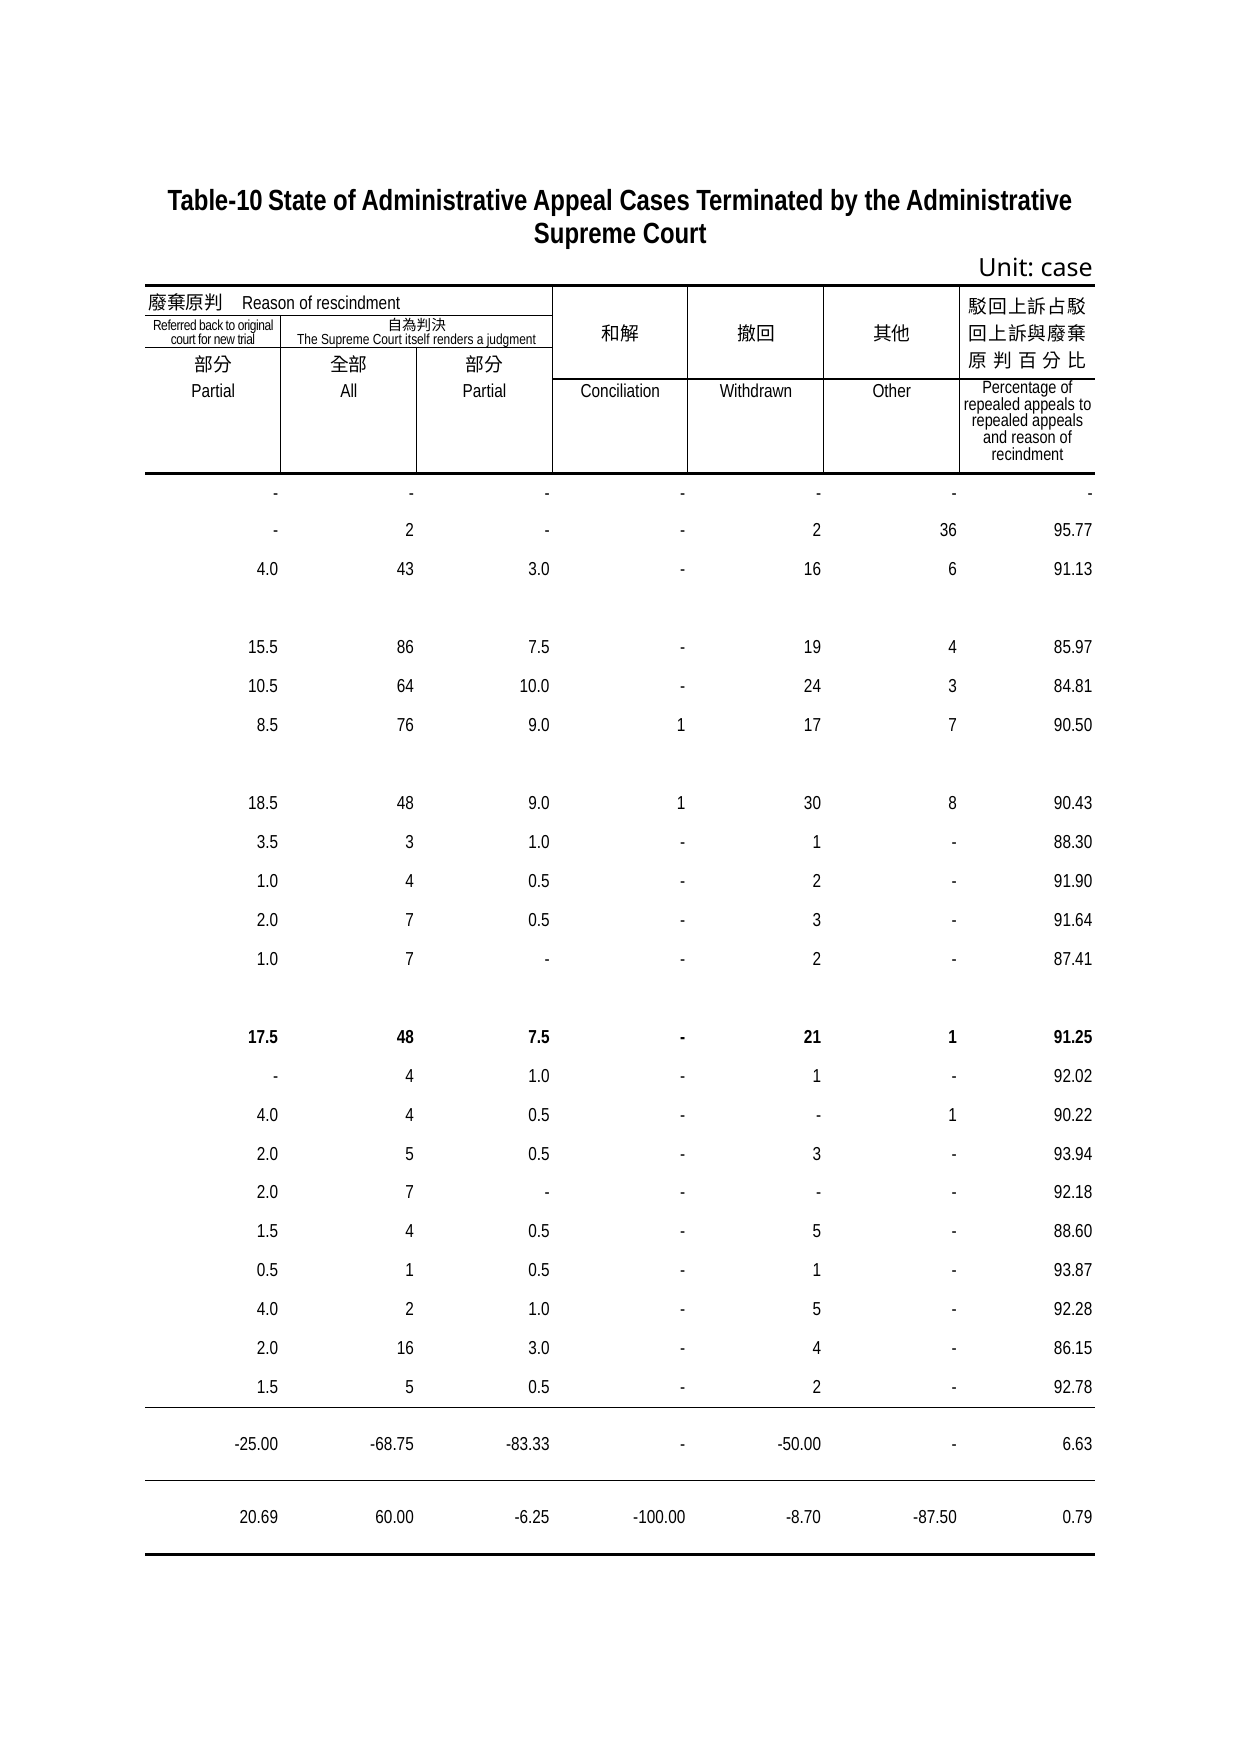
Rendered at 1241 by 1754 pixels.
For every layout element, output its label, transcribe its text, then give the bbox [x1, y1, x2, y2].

table_cell - [552, 550, 688, 588]
table_cell 2 [688, 861, 824, 900]
table_cell - [824, 1212, 959, 1251]
table_cell 9.0 [416, 783, 552, 822]
table_cell [959, 744, 1095, 783]
table_cell - [145, 511, 281, 549]
table_cell [416, 978, 552, 1017]
table_cell 3 [281, 822, 416, 861]
table_cell 3.0 [416, 550, 552, 588]
table_cell 1.0 [416, 1056, 552, 1095]
table_cell 1 [552, 783, 688, 822]
table_cell 4 [824, 628, 959, 666]
table_cell - [824, 1134, 959, 1173]
table_header 撤回 [688, 287, 823, 378]
table_cell -50.00 [688, 1408, 824, 1479]
table_cell 3.5 [145, 822, 281, 861]
table_cell 2.0 [145, 900, 281, 939]
table_cell 93.94 [959, 1134, 1095, 1173]
table_cell Conciliation [553, 380, 687, 472]
table_cell 24 [688, 666, 824, 705]
table_cell 21 [688, 1017, 824, 1056]
table_cell - [552, 861, 688, 900]
table_cell - [416, 511, 552, 549]
table_cell - [824, 1290, 959, 1329]
table_cell 16 [281, 1329, 416, 1368]
table_cell 1 [824, 1095, 959, 1134]
table_cell [145, 744, 281, 783]
table_cell 6.63 [959, 1408, 1095, 1479]
table_cell 92.28 [959, 1290, 1095, 1329]
text Table-10 State of Administrative Appeal Cases Terminated by the Administrative Supreme Court [148, 183, 1092, 250]
table_cell 0.79 [959, 1481, 1095, 1552]
table_cell - [552, 1056, 688, 1095]
table_cell - [552, 475, 688, 511]
table_cell 88.60 [959, 1212, 1095, 1251]
table_cell [281, 978, 416, 1017]
table_cell - [145, 475, 281, 511]
table_cell 93.87 [959, 1251, 1095, 1290]
table_cell -68.75 [281, 1408, 416, 1479]
table_cell [824, 978, 959, 1017]
table_cell - [552, 1212, 688, 1251]
table_cell -83.33 [416, 1408, 552, 1479]
table_cell 0.5 [416, 900, 552, 939]
table_cell - [552, 822, 688, 861]
table_cell Percentage of repealed appeals to repealed appeals and reason of recindment [960, 380, 1095, 472]
table_cell 0.5 [416, 1368, 552, 1407]
table_cell 10.0 [416, 666, 552, 705]
table_cell 2.0 [145, 1134, 281, 1173]
table_cell 3 [688, 900, 824, 939]
table_cell 8 [824, 783, 959, 822]
table_cell [959, 978, 1095, 1017]
table_cell - [824, 1329, 959, 1368]
table_cell 86 [281, 628, 416, 666]
table_cell 0.5 [416, 861, 552, 900]
table_cell 91.90 [959, 861, 1095, 900]
table_cell 15.5 [145, 628, 281, 666]
table_cell - [552, 1134, 688, 1173]
table_cell - [416, 1173, 552, 1212]
table_cell - [552, 939, 688, 978]
table_cell 5 [688, 1212, 824, 1251]
table_cell 部分 [145, 348, 280, 378]
table_cell 1 [824, 1017, 959, 1056]
table_cell - [145, 1056, 281, 1095]
table_cell - [824, 1173, 959, 1212]
table_cell 1 [688, 1251, 824, 1290]
table_cell 1.0 [145, 939, 281, 978]
table_cell Other [824, 380, 959, 472]
table_header 和解 [553, 287, 687, 378]
table_cell 2 [688, 939, 824, 978]
table_cell Withdrawn [688, 380, 823, 472]
table_cell -25.00 [145, 1408, 281, 1479]
table_cell 2 [688, 1368, 824, 1407]
table_header 其他 [824, 287, 959, 378]
table_cell 64 [281, 666, 416, 705]
table_cell [281, 589, 416, 627]
table_cell - [824, 900, 959, 939]
table_cell 5 [281, 1134, 416, 1173]
text Unit: case [148, 250, 1092, 284]
table_cell [552, 744, 688, 783]
table_cell - [824, 1408, 959, 1479]
table_cell 2 [281, 1290, 416, 1329]
table_cell - [688, 1173, 824, 1212]
table_cell 7 [281, 1173, 416, 1212]
table_cell 90.22 [959, 1095, 1095, 1134]
table_cell 0.5 [416, 1251, 552, 1290]
table_cell 92.02 [959, 1056, 1095, 1095]
table_cell - [824, 861, 959, 900]
table_cell 90.50 [959, 705, 1095, 744]
table_cell - [552, 900, 688, 939]
table_cell - [824, 939, 959, 978]
table_cell 85.97 [959, 628, 1095, 666]
table_cell 92.18 [959, 1173, 1095, 1212]
table_cell 4.0 [145, 550, 281, 588]
table_cell - [416, 939, 552, 978]
table_cell 1.0 [416, 1290, 552, 1329]
table_cell - [552, 1290, 688, 1329]
table_cell 1 [281, 1251, 416, 1290]
table_cell 60.00 [281, 1481, 416, 1552]
table_cell 1.5 [145, 1212, 281, 1251]
table_cell 7.5 [416, 628, 552, 666]
table_cell 91.64 [959, 900, 1095, 939]
table_cell 全部 [281, 348, 416, 378]
table_cell [552, 589, 688, 627]
table_cell 4 [281, 861, 416, 900]
table_cell 20.69 [145, 1481, 281, 1552]
table_cell - [416, 475, 552, 511]
table_cell - [824, 822, 959, 861]
table_cell 91.25 [959, 1017, 1095, 1056]
table_cell 0.5 [145, 1251, 281, 1290]
table_cell 48 [281, 1017, 416, 1056]
table_cell -8.70 [688, 1481, 824, 1552]
table_cell 1.0 [416, 822, 552, 861]
table_cell Partial [145, 378, 280, 472]
table_cell - [552, 628, 688, 666]
table_cell [688, 978, 824, 1017]
table_cell 1 [688, 822, 824, 861]
table_cell 0.5 [416, 1212, 552, 1251]
table_cell - [552, 1095, 688, 1134]
table_cell 17 [688, 705, 824, 744]
table_cell - [552, 1408, 688, 1479]
table_cell - [552, 511, 688, 549]
table_cell Referred back to original court for new trial [145, 316, 280, 347]
table_header 駁回上訴占駁回上訴與廢棄原判百分比 [960, 287, 1095, 378]
table_cell - [688, 1095, 824, 1134]
table_cell 19 [688, 628, 824, 666]
table_cell 9.0 [416, 705, 552, 744]
table_cell 1 [688, 1056, 824, 1095]
table_cell 43 [281, 550, 416, 588]
table_cell [281, 744, 416, 783]
table_cell [416, 744, 552, 783]
table_cell - [552, 1368, 688, 1407]
table_cell 17.5 [145, 1017, 281, 1056]
table_cell 2 [281, 511, 416, 549]
table_cell 7 [281, 939, 416, 978]
table_cell 1.0 [145, 861, 281, 900]
table_cell [688, 744, 824, 783]
table_cell [688, 589, 824, 627]
table_cell 36 [824, 511, 959, 549]
table_cell - [552, 1173, 688, 1212]
table_cell 76 [281, 705, 416, 744]
table_cell -6.25 [416, 1481, 552, 1552]
table_cell 86.15 [959, 1329, 1095, 1368]
table_cell 8.5 [145, 705, 281, 744]
table_cell 2.0 [145, 1173, 281, 1212]
table_cell -87.50 [824, 1481, 959, 1552]
table_cell [552, 978, 688, 1017]
table_cell 48 [281, 783, 416, 822]
table_cell - [824, 1251, 959, 1290]
table_cell [959, 589, 1095, 627]
table_cell 0.5 [416, 1095, 552, 1134]
table_cell All [281, 378, 416, 472]
table_cell - [688, 475, 824, 511]
table_cell 84.81 [959, 666, 1095, 705]
table_cell 部分 [417, 348, 552, 378]
table_cell 1.5 [145, 1368, 281, 1407]
table_cell 2.0 [145, 1329, 281, 1368]
table_cell 4 [688, 1329, 824, 1368]
table_cell 4 [281, 1212, 416, 1251]
table_cell 5 [281, 1368, 416, 1407]
table_cell 3 [688, 1134, 824, 1173]
table_cell - [552, 666, 688, 705]
table_cell [145, 978, 281, 1017]
table_cell [824, 744, 959, 783]
table_cell 92.78 [959, 1368, 1095, 1407]
table_cell 自為判決 The Supreme Court itself renders a judgment [281, 316, 552, 347]
table_cell - [824, 1056, 959, 1095]
table_cell 4.0 [145, 1290, 281, 1329]
table_cell 10.5 [145, 666, 281, 705]
table_cell 4.0 [145, 1095, 281, 1134]
table_cell Partial [417, 378, 552, 472]
table_cell - [552, 1017, 688, 1056]
table_cell - [552, 1329, 688, 1368]
table_cell - [281, 475, 416, 511]
table_cell 91.13 [959, 550, 1095, 588]
table_cell - [552, 1251, 688, 1290]
table_cell 0.5 [416, 1134, 552, 1173]
table_cell - [959, 475, 1095, 511]
table_cell 6 [824, 550, 959, 588]
table_cell 90.43 [959, 783, 1095, 822]
table_cell [416, 589, 552, 627]
table_cell 95.77 [959, 511, 1095, 549]
table_cell 88.30 [959, 822, 1095, 861]
table_cell 4 [281, 1095, 416, 1134]
table_header 廢棄原判 Reason of rescindment [145, 287, 552, 315]
table_cell 87.41 [959, 939, 1095, 978]
table_cell 3.0 [416, 1329, 552, 1368]
table_cell [145, 589, 281, 627]
table_cell 7 [281, 900, 416, 939]
table_cell 16 [688, 550, 824, 588]
table_cell 2 [688, 511, 824, 549]
table_cell 30 [688, 783, 824, 822]
table_cell 18.5 [145, 783, 281, 822]
table_cell 7.5 [416, 1017, 552, 1056]
table_cell 1 [552, 705, 688, 744]
table_cell -100.00 [552, 1481, 688, 1552]
table_cell 5 [688, 1290, 824, 1329]
table_cell [824, 589, 959, 627]
table_cell - [824, 1368, 959, 1407]
table_cell 4 [281, 1056, 416, 1095]
table_cell 7 [824, 705, 959, 744]
table_cell - [824, 475, 959, 511]
table_cell 3 [824, 666, 959, 705]
